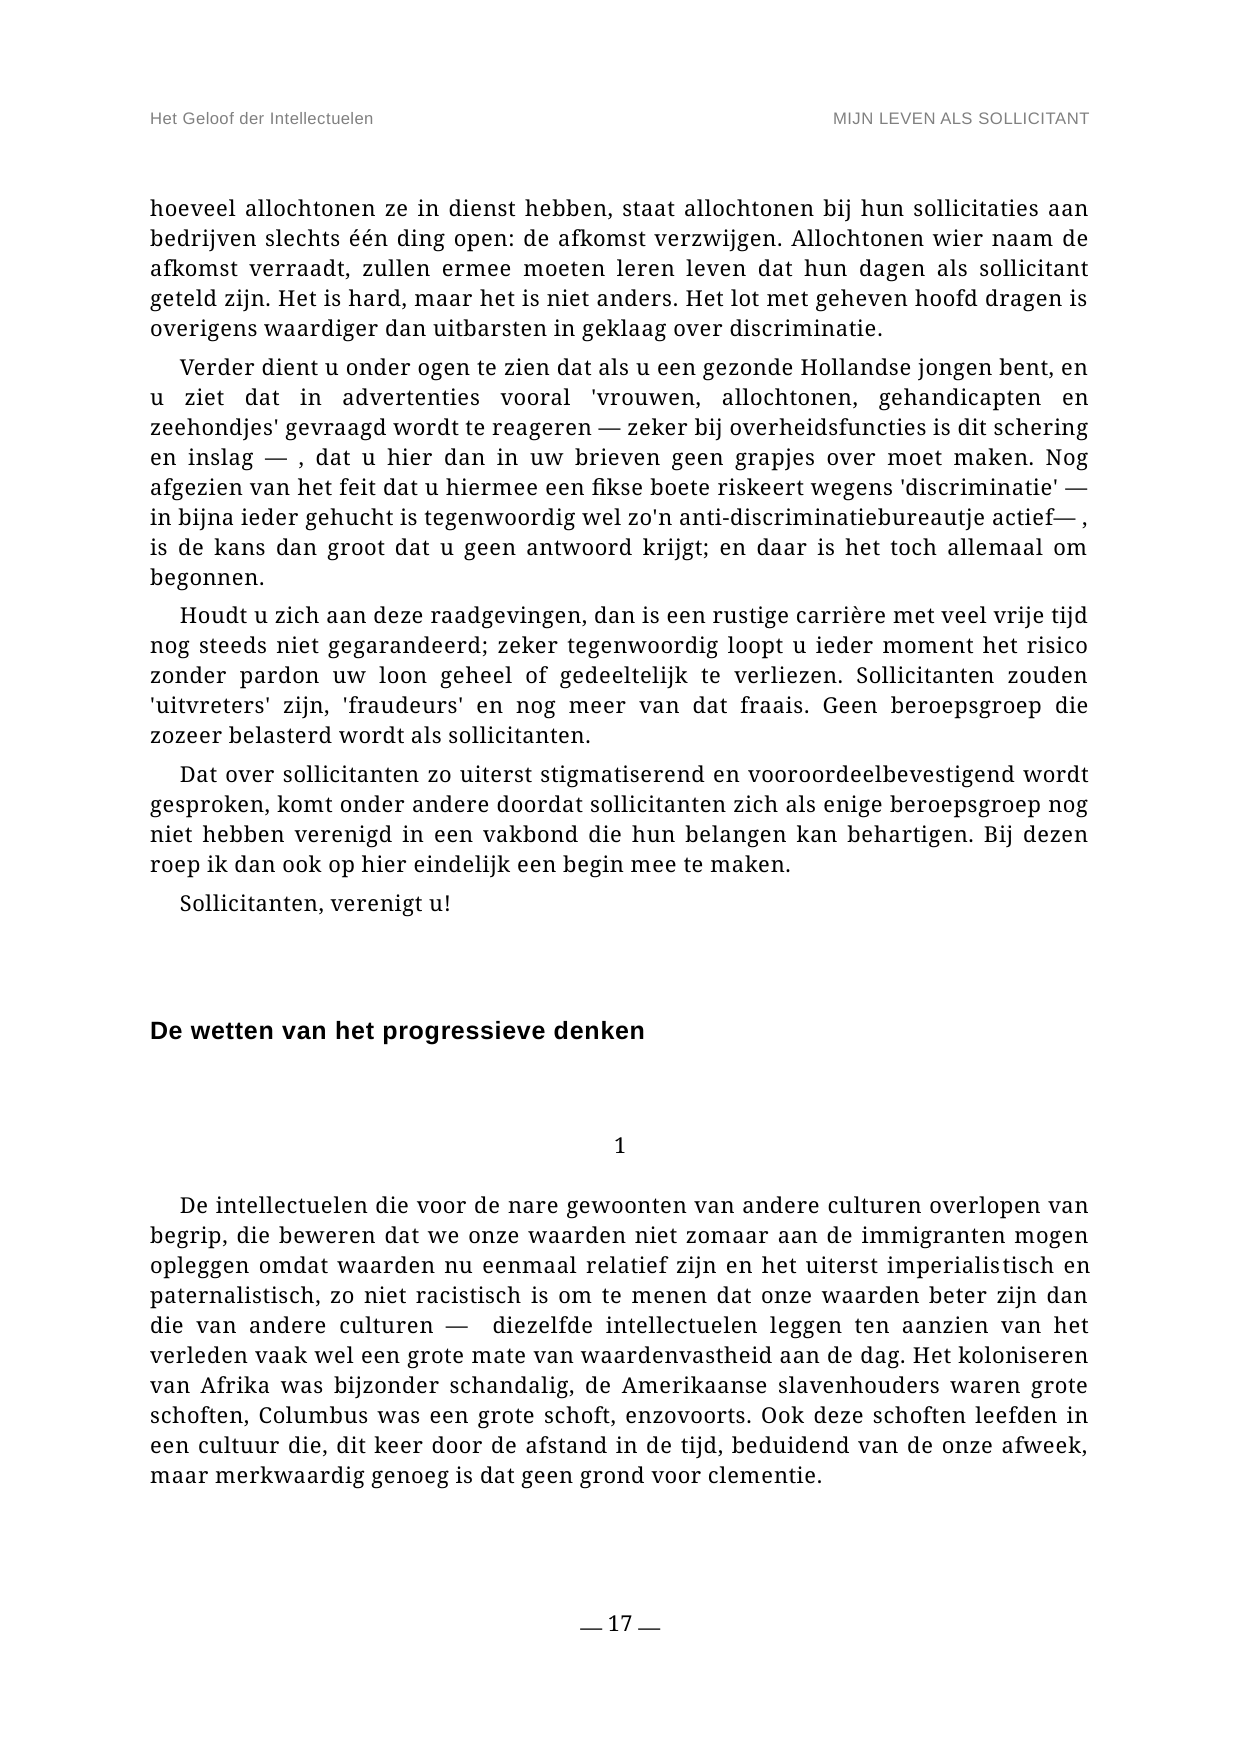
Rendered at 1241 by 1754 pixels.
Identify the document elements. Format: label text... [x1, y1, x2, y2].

subtitle De wetten van het progressieve denken [150, 1016, 1090, 1044]
text Sollicitanten, verenigt u! [150, 888, 1090, 918]
text Dat over sollicitanten zo uiterst stigmatiserend en vooroordeelbevestigend wordt gesproken, komt onder andere doordat sollicitanten zich als enige beroepsgroep nog niet hebben verenigd in een vakbond die hun belangen kan behartigen. Bij dezen roep ik dan ook op hier eindelijk een begin mee te maken. [150, 759, 1090, 879]
text Verder dient u onder ogen te zien dat als u een gezonde Hollandse jongen bent, en u ziet dat in advertenties vooral 'vrouwen, allochtonen, gehandicapten en zeehondjes' gevraagd wordt te reageren — zeker bij overheidsfuncties is dit schering en inslag — , dat u hier dan in uw brieven geen grapjes over moet maken. Nog afgezien van het feit dat u hiermee een fikse boete riskeert wegens 'discriminatie' —in bijna ieder gehucht is tegenwoordig wel zo'n anti-discriminatiebureautje actief— , is de kans dan groot dat u geen antwoord krijgt; en daar is het toch allemaal om begonnen. [150, 352, 1090, 592]
subtitle 1 [150, 1130, 1090, 1160]
text hoeveel alloch­tonen ze in dienst hebben, staat allochtonen bij hun sollicitaties aan bedrijven slechts één ding open: de afkomst verzwijgen. Allochtonen wier naam de afkomst verraadt, zullen ermee moeten leren leven dat hun dagen als sollicitant geteld zijn. Het is hard, maar het is niet anders. Het lot met geheven hoofd dragen is overigens waardiger dan uitbarsten in geklaag over discriminatie. [150, 193, 1090, 343]
text Houdt u zich aan deze raadgevingen, dan is een rustige carrière met veel vrije tijd nog steeds niet gegarandeerd; zeker tegenwoordig loopt u ieder moment het risico zonder pardon uw loon geheel of gedeeltelijk te verliezen. Sollicitanten zouden 'uitvreters' zijn, 'fraudeurs' en nog meer van dat fraais. Geen beroepsgroep die zozeer belasterd wordt als sollicitanten. [150, 600, 1090, 750]
text De intellectuelen die voor de nare gewoonten van andere culturen overlopen van begrip, die beweren dat we onze waarden niet zomaar aan de immigranten mogen opleggen omdat waarden nu eenmaal relatief zijn en het uiterst imperialis­­tisch en paternalistisch, zo niet racistisch is om te menen dat onze waarden beter zijn dan die van andere culturen — diezelfde intellectuelen leggen ten aanzien van het verleden vaak wel een grote mate van waardenvastheid aan de dag. Het koloniseren van Afrika was bijzonder schandalig, de Amerikaanse slavenhouders waren grote schoften, Columbus was een grote schoft, enzovoorts. Ook deze schoften leefden in een cultuur die, dit keer door de afstand in de tijd, beduidend van de onze afweek, maar merkwaardig genoeg is dat geen grond voor clementie. [150, 1190, 1090, 1490]
